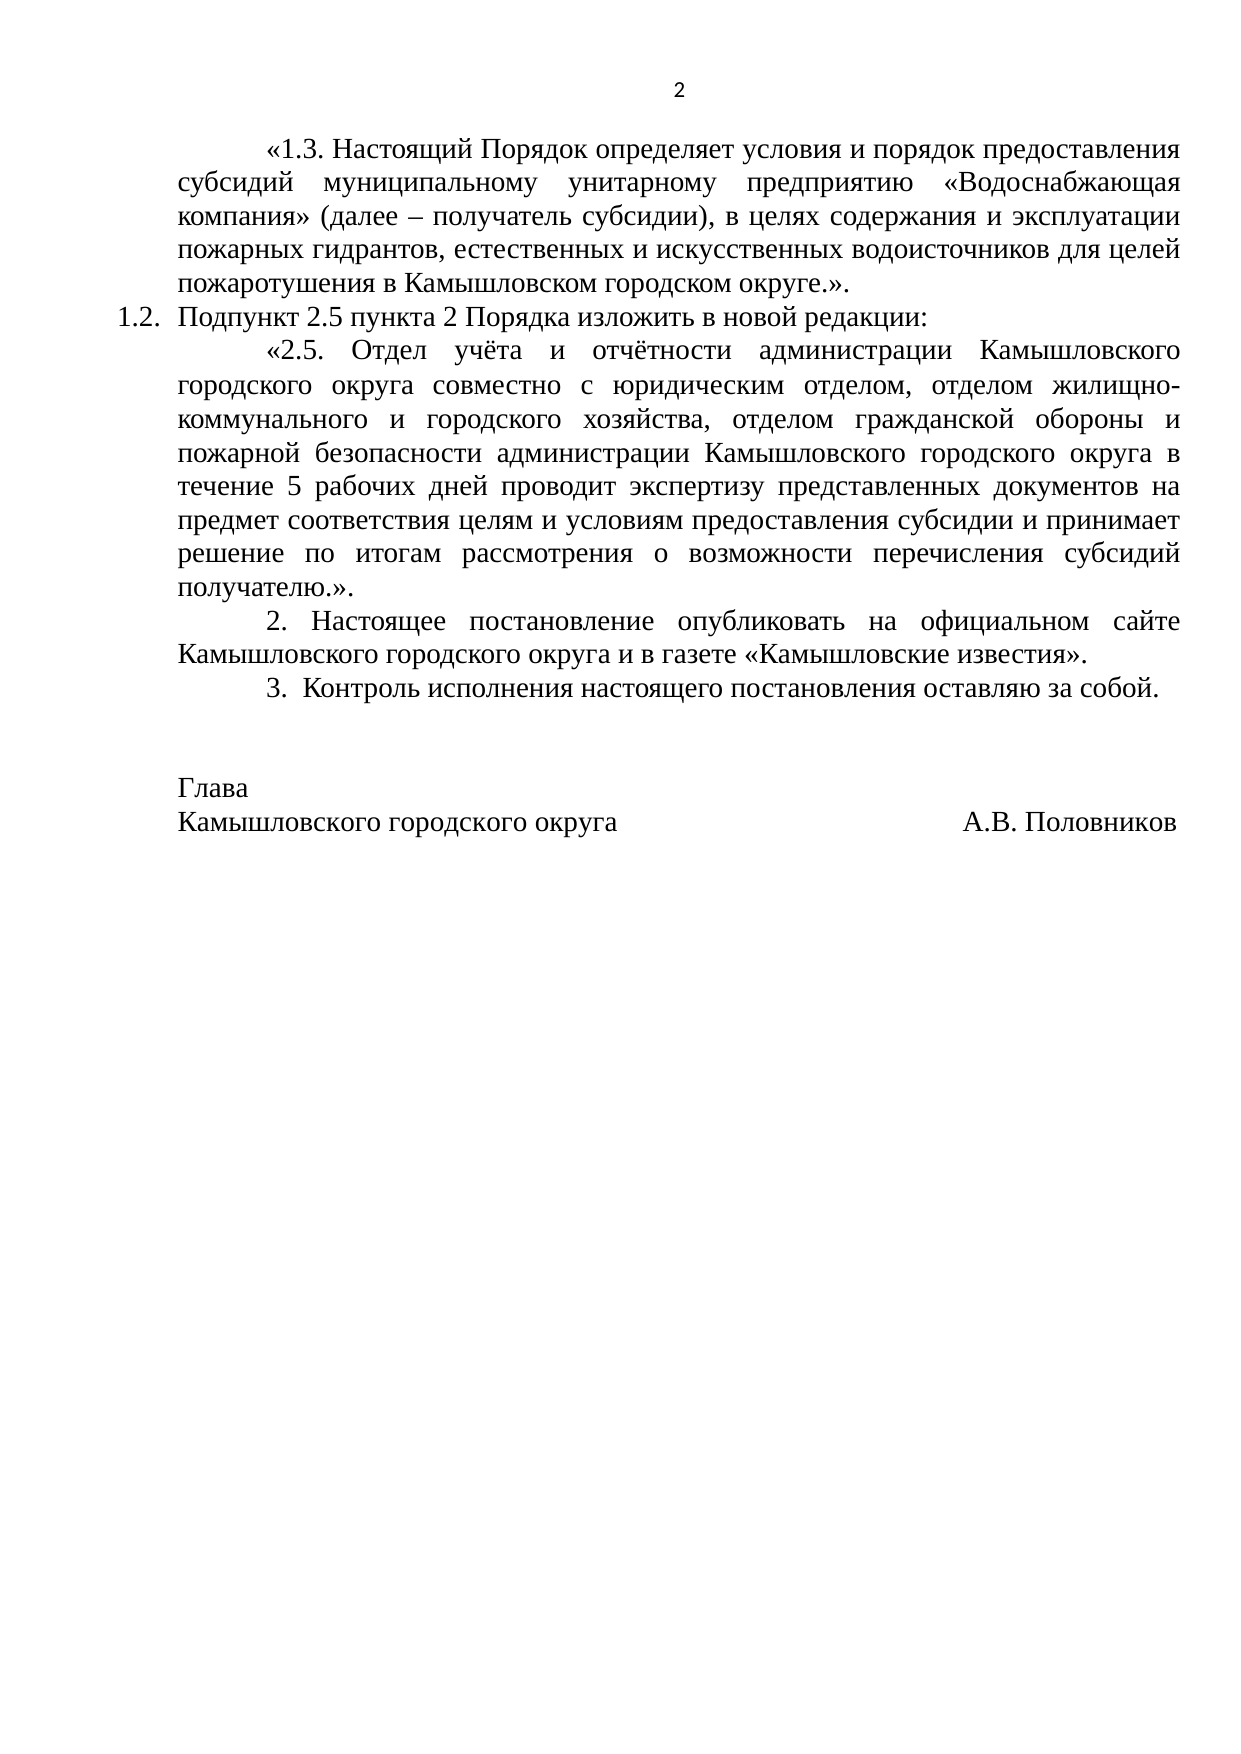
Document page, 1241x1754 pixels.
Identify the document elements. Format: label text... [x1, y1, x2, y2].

text 3. Контроль исполнения настоящего постановления оставляю за собой. [177, 670, 1181, 703]
list Подпункт 2.5 пункта 2 Порядка изложить в новой редакции: [117, 299, 1181, 332]
text Глава [177, 770, 1181, 804]
text 2. Настоящее постановление опубликовать на официальном сайте Камышловского городского округа и в газете «Камышловские известия». [177, 603, 1181, 670]
text «2.5. Отдел учёта и отчётности администрации Камышловского городского округа совместно с юридическим отделом, отделом жилищно-коммунального и городского хозяйства, отделом гражданской обороны и пожарной безопасности администрации Камышловского городского округа в течение 5 рабочих дней проводит экспертизу представленных документов на предмет соответствия целям и условиям предоставления субсидии и принимает решение по итогам рассмотрения о возможности перечисления субсидий получателю.». [177, 332, 1181, 603]
text Камышловского городского округа А.В. Половников [177, 804, 1181, 837]
text «1.3. Настоящий Порядок определяет условия и порядок предоставления субсидий муниципальному унитарному предприятию «Водоснабжающая компания» (далее – получатель субсидии), в целях содержания и эксплуатации пожарных гидрантов, естественных и искусственных водоисточников для целей пожаротушения в Камышловском городском округе.». [177, 131, 1181, 299]
